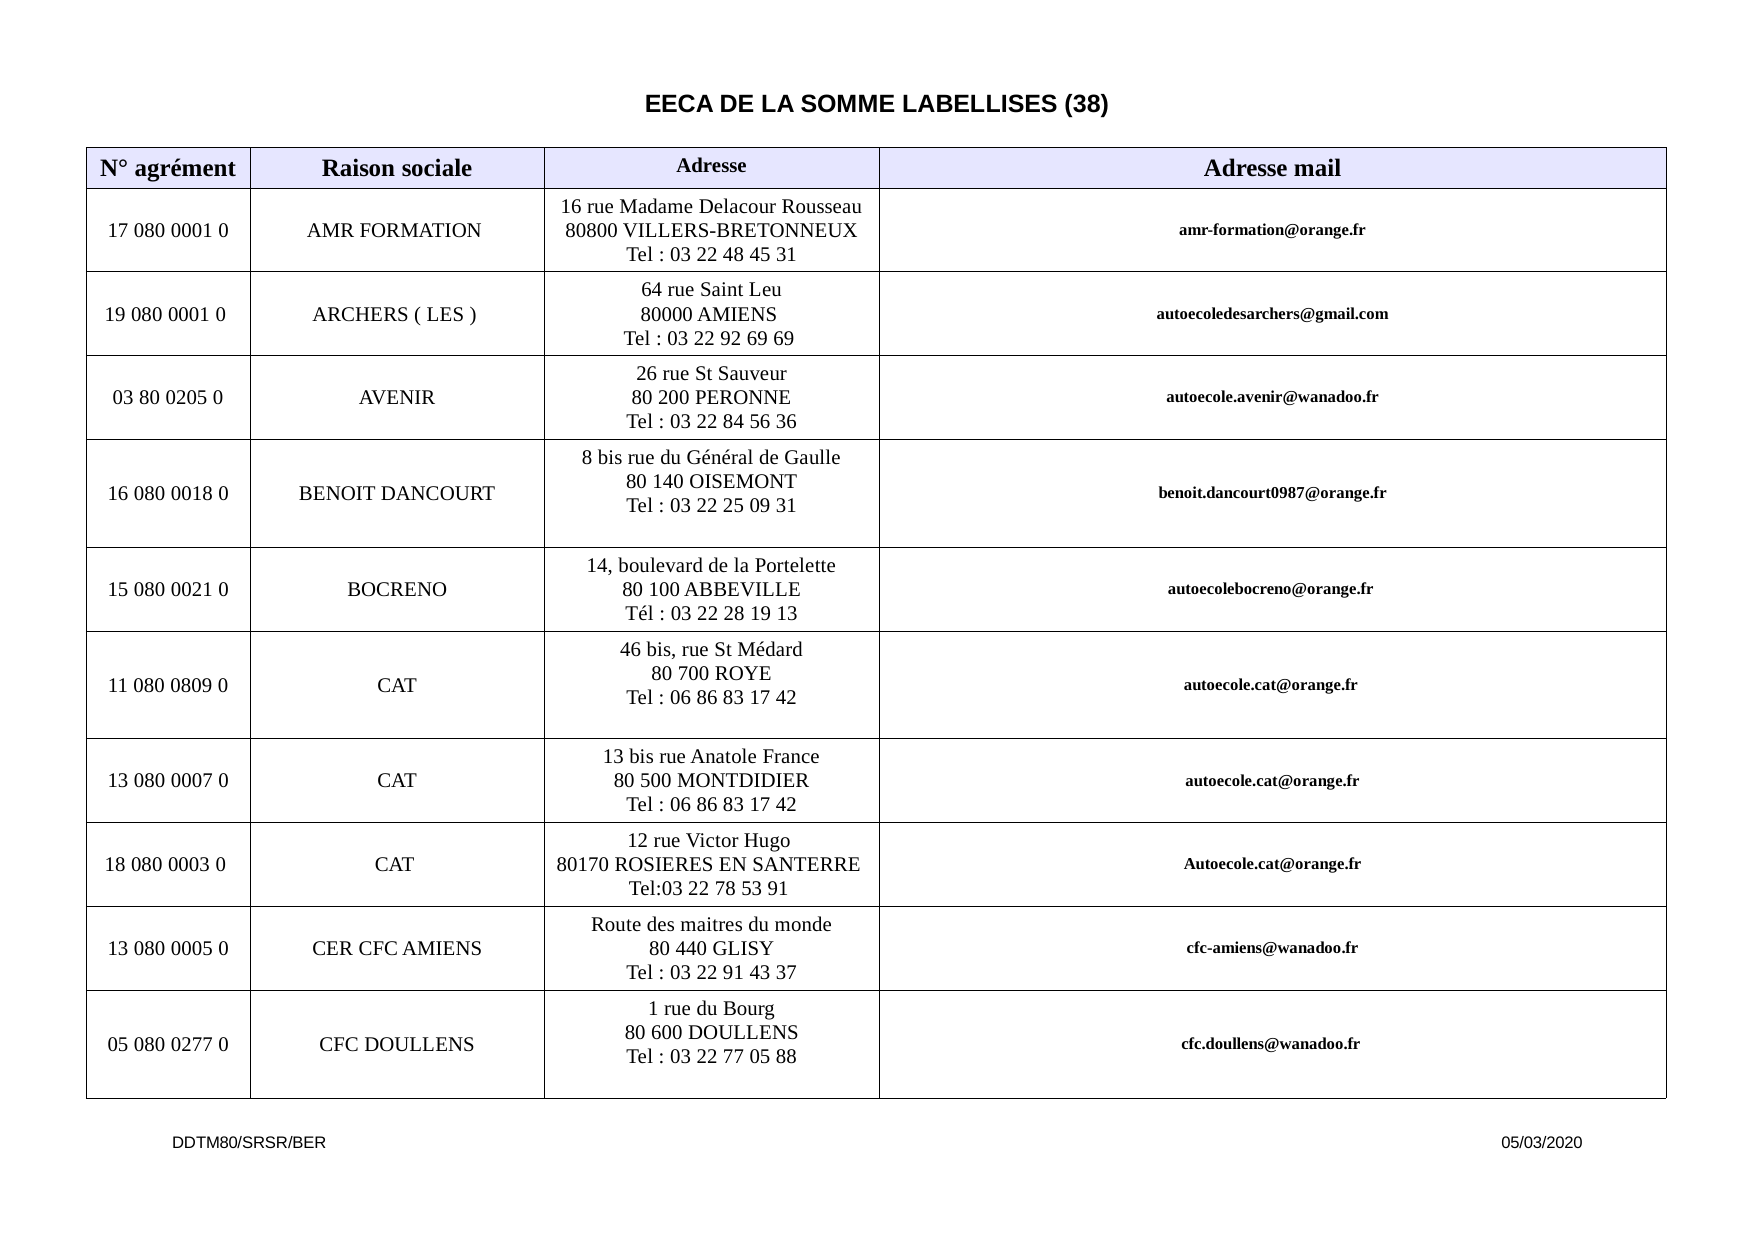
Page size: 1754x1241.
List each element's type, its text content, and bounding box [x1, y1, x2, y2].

table_cell 03 80 0205 0 [87, 356, 250, 439]
table_cell AVENIR [251, 356, 544, 439]
table_cell BOCRENO [251, 548, 544, 631]
table_cell 05 080 0277 0 [87, 991, 250, 1097]
table_cell CAT [251, 632, 544, 738]
table_cell 12 rue Victor Hugo 80170 ROSIERES EN SANTERRE Tel:03 22 78 53 91 [545, 823, 879, 906]
table_cell autoecolebocreno@orange.fr [880, 548, 1666, 631]
table_cell 13 080 0005 0 [87, 907, 250, 989]
table_cell Autoecole.cat@orange.fr [880, 823, 1666, 906]
table_cell 16 080 0018 0 [87, 440, 250, 547]
table_cell 64 rue Saint Leu 80000 AMIENS Tel : 03 22 92 69 69 [545, 272, 879, 355]
table_cell benoit.dancourt0987@orange.fr [880, 440, 1666, 547]
table_cell amr-formation@orange.fr [880, 189, 1666, 271]
table_cell 14, boulevard de la Portelette 80 100 ABBEVILLE Tél : 03 22 28 19 13 [545, 548, 879, 631]
table_cell cfc.doullens@wanadoo.fr [880, 991, 1666, 1097]
table_cell 19 080 0001 0 [87, 272, 250, 355]
table_cell 11 080 0809 0 [87, 632, 250, 738]
table_cell cfc-amiens@wanadoo.fr [880, 907, 1666, 989]
table_cell CAT [251, 739, 544, 822]
table_cell 18 080 0003 0 [87, 823, 250, 906]
table_cell 8 bis rue du Général de Gaulle 80 140 OISEMONT Tel : 03 22 25 09 31 [545, 440, 879, 547]
table_cell 13 080 0007 0 [87, 739, 250, 822]
table_cell 16 rue Madame Delacour Rousseau 80800 VILLERS-BRETONNEUX Tel : 03 22 48 45 31 [545, 189, 879, 271]
table_cell 1 rue du Bourg 80 600 DOULLENS Tel : 03 22 77 05 88 [545, 991, 879, 1097]
table_header N° agrément [87, 148, 250, 188]
table_cell CFC DOULLENS [251, 991, 544, 1097]
table_cell autoecole.cat@orange.fr [880, 739, 1666, 822]
table_cell 17 080 0001 0 [87, 189, 250, 271]
table_cell autoecoledesarchers@gmail.com [880, 272, 1666, 355]
table_cell CAT [251, 823, 544, 906]
table_cell 13 bis rue Anatole France 80 500 MONTDIDIER Tel : 06 86 83 17 42 [545, 739, 879, 822]
table_cell 26 rue St Sauveur 80 200 PERONNE Tel : 03 22 84 56 36 [545, 356, 879, 439]
table_cell CER CFC AMIENS [251, 907, 544, 989]
table_cell 15 080 0021 0 [87, 548, 250, 631]
table_header Adresse [545, 148, 879, 188]
table_header Adresse mail [880, 148, 1666, 188]
table_cell ARCHERS ( LES ) [251, 272, 544, 355]
table_cell autoecole.cat@orange.fr [880, 632, 1666, 738]
table_cell Route des maitres du monde 80 440 GLISY Tel : 03 22 91 43 37 [545, 907, 879, 989]
table_cell BENOIT DANCOURT [251, 440, 544, 547]
table_header Raison sociale [251, 148, 544, 188]
table_cell AMR FORMATION [251, 189, 544, 271]
table_cell 46 bis, rue St Médard 80 700 ROYE Tel : 06 86 83 17 42 [545, 632, 879, 738]
table_cell autoecole.avenir@wanadoo.fr [880, 356, 1666, 439]
